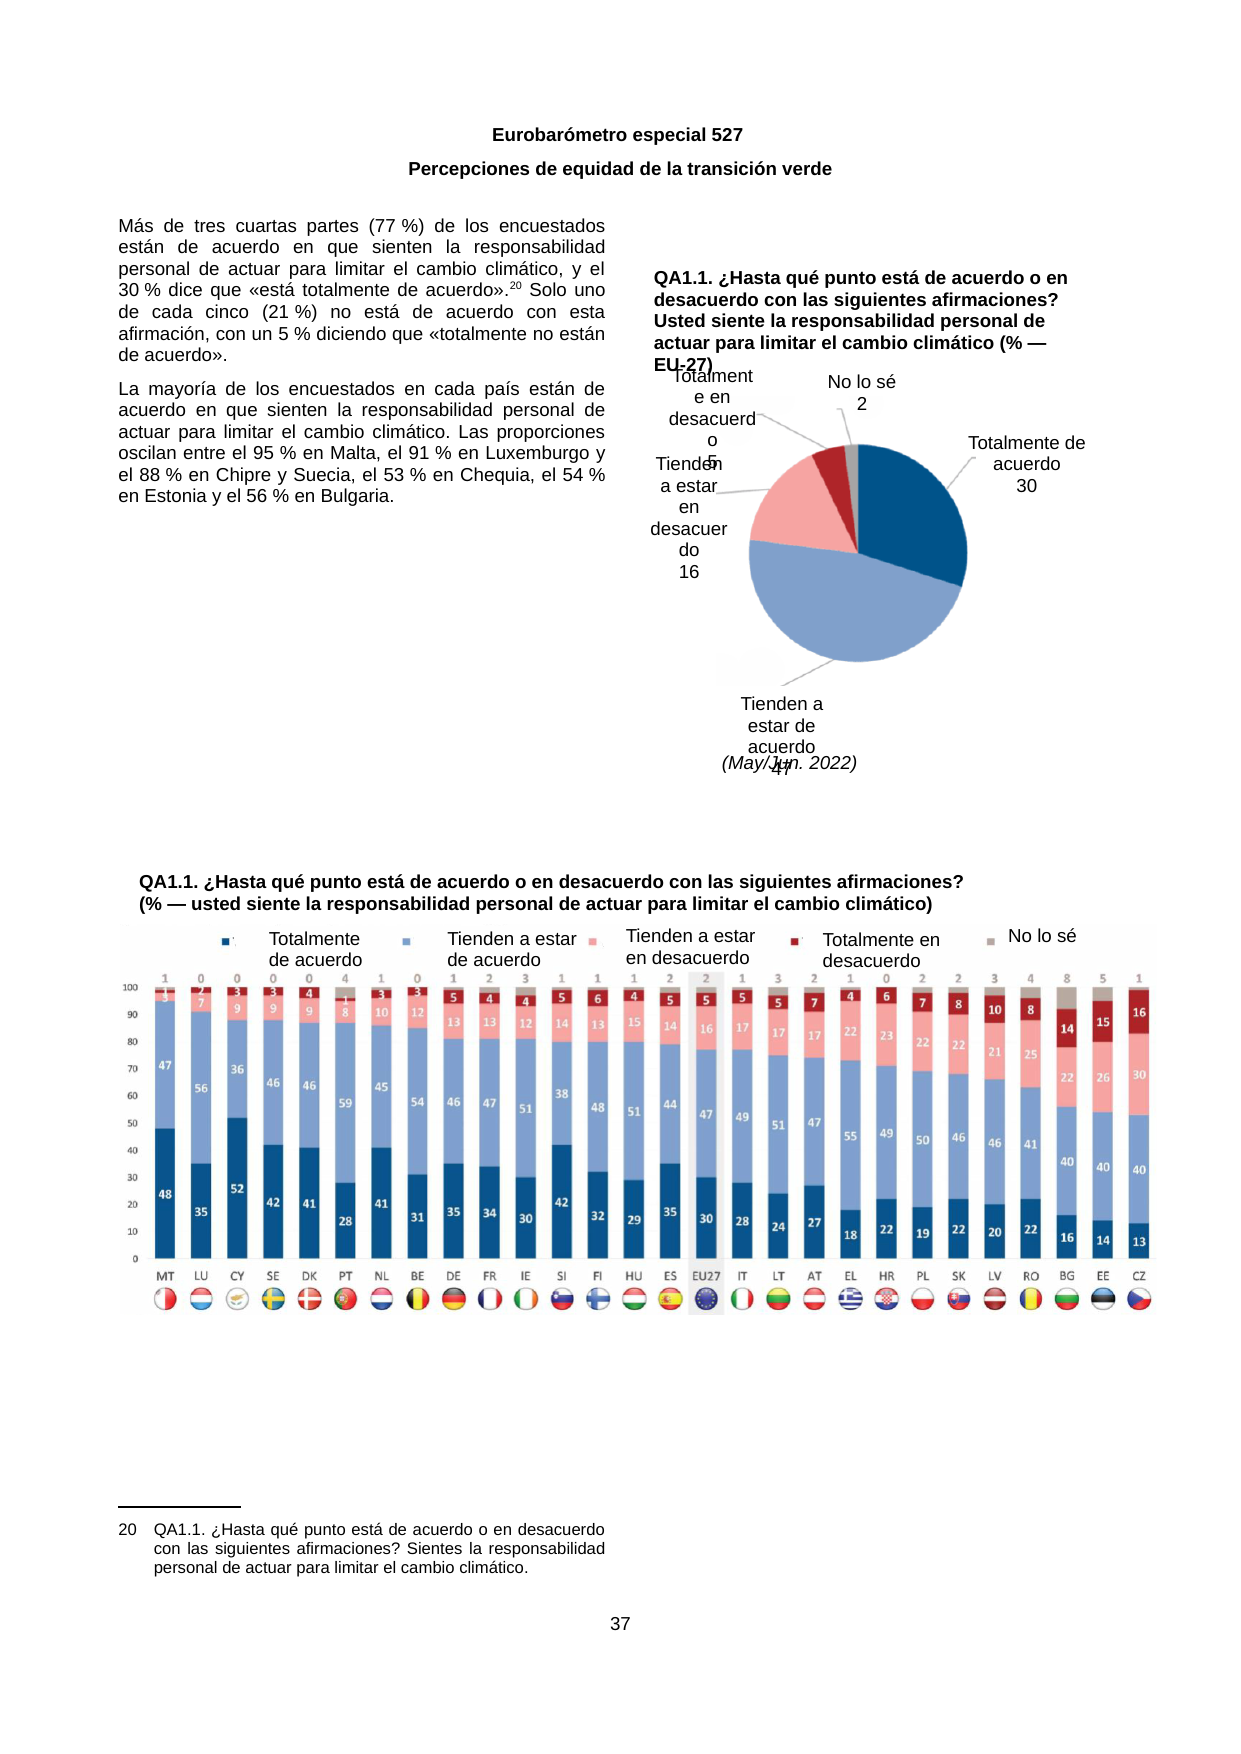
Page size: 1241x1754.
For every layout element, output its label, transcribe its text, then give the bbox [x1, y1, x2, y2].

picture [120, 924, 1157, 1315]
text Más de tres cuartas partes (77 %) de los encuestados están de acuerdo en que sienten la responsabilidad personal de actuar para limitar el cambio climático, y el 30 % dice que «está totalmente de acuerdo». Solo uno de cada cinco (21 %) no está de acuerdo con esta afirmación, con un 5 % diciendo que «totalmente no están de acuerdo». [118, 214, 605, 365]
picture [716, 396, 976, 686]
text La mayoría de los encuestados en cada país están de acuerdo en que sienten la responsabilidad personal de actuar para limitar el cambio climático. Las proporciones oscilan entre el 95 % en Malta, el 91 % en Luxemburgo y el 88 % en Chipre y Suecia, el 53 % en Chequia, el 54 % en Estonia y el 56 % en Bulgaria. [118, 377, 605, 507]
text QA1.1. ¿Hasta qué punto está de acuerdo o en desacuerdo con las siguientes afirmaciones? Sientes la responsabilidad personal de actuar para limitar el cambio climático. [118, 1519, 605, 1577]
